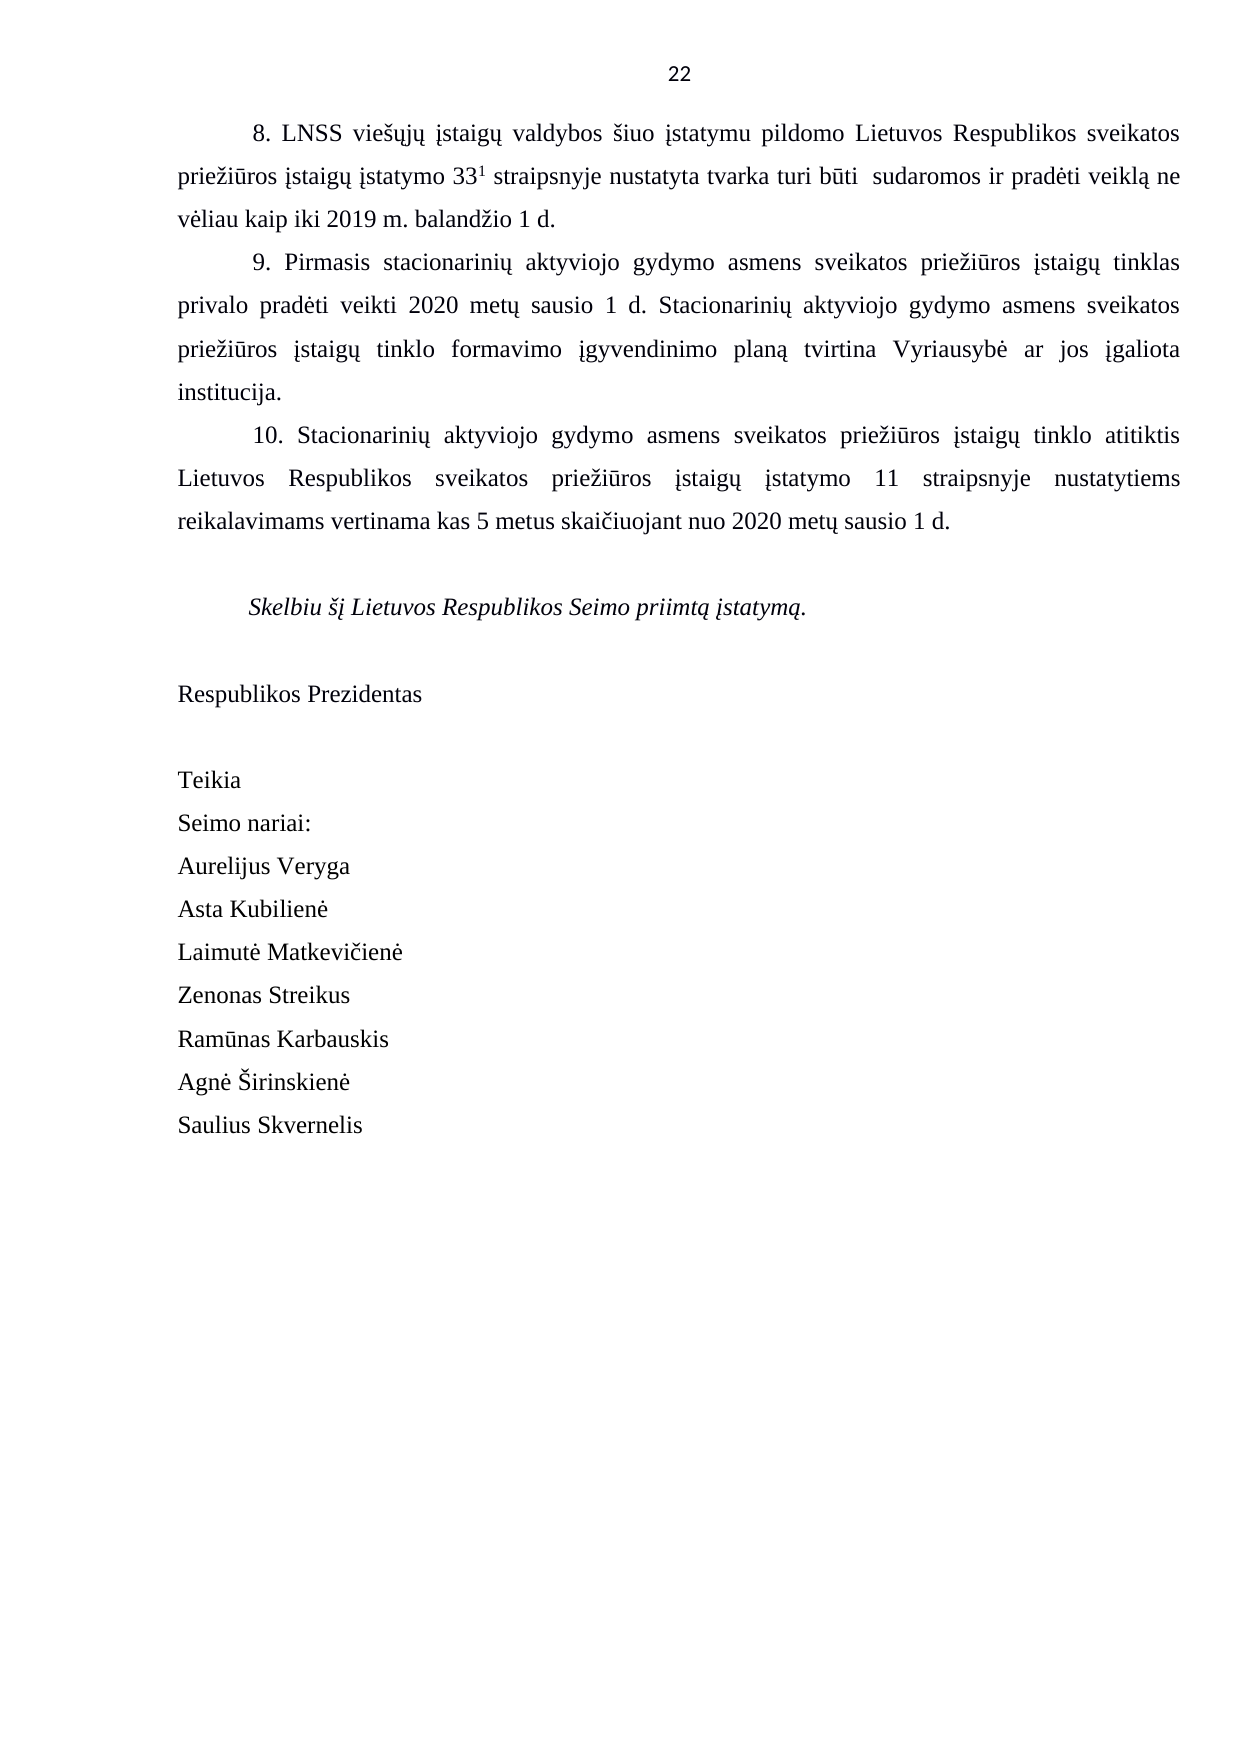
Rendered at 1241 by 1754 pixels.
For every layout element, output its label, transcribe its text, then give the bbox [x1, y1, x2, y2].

text Seimo nariai: [177, 808, 1181, 837]
text Saulius Skvernelis [177, 1110, 1181, 1139]
text 10. Stacionarinių aktyviojo gydymo asmens sveikatos priežiūros įstaigų tinklo atitiktis Lietuvos Respublikos sveikatos priežiūros įstaigų įstatymo 11 straipsnyje nustatytiems reikalavimams vertinama kas 5 metus skaičiuojant nuo 2020 metų sausio 1 d. [177, 420, 1181, 535]
text Laimutė Matkevičienė [177, 937, 1181, 966]
text Respublikos Prezidentas [177, 679, 1181, 707]
text Zenonas Streikus [177, 981, 1181, 1009]
text Aurelijus Veryga [177, 851, 1181, 880]
text Teikia [177, 765, 1181, 794]
text Asta Kubilienė [177, 894, 1181, 923]
text Ramūnas Karbauskis [177, 1024, 1181, 1052]
text Skelbiu šį Lietuvos Respublikos Seimo priimtą įstatymą. [177, 592, 1181, 621]
text 8. LNSS viešųjų įstaigų valdybos šiuo įstatymu pildomo Lietuvos Respublikos sveikatos priežiūros įstaigų įstatymo 331 straipsnyje nustatyta tvarka turi būti sudaromos ir pradėti veiklą ne vėliau kaip iki 2019 m. balandžio 1 d. [177, 118, 1181, 233]
text 9. Pirmasis stacionarinių aktyviojo gydymo asmens sveikatos priežiūros įstaigų tinklas privalo pradėti veikti 2020 metų sausio 1 d. Stacionarinių aktyviojo gydymo asmens sveikatos priežiūros įstaigų tinklo formavimo įgyvendinimo planą tvirtina Vyriausybė ar jos įgaliota institucija. [177, 247, 1181, 406]
text Agnė Širinskienė [177, 1067, 1181, 1096]
